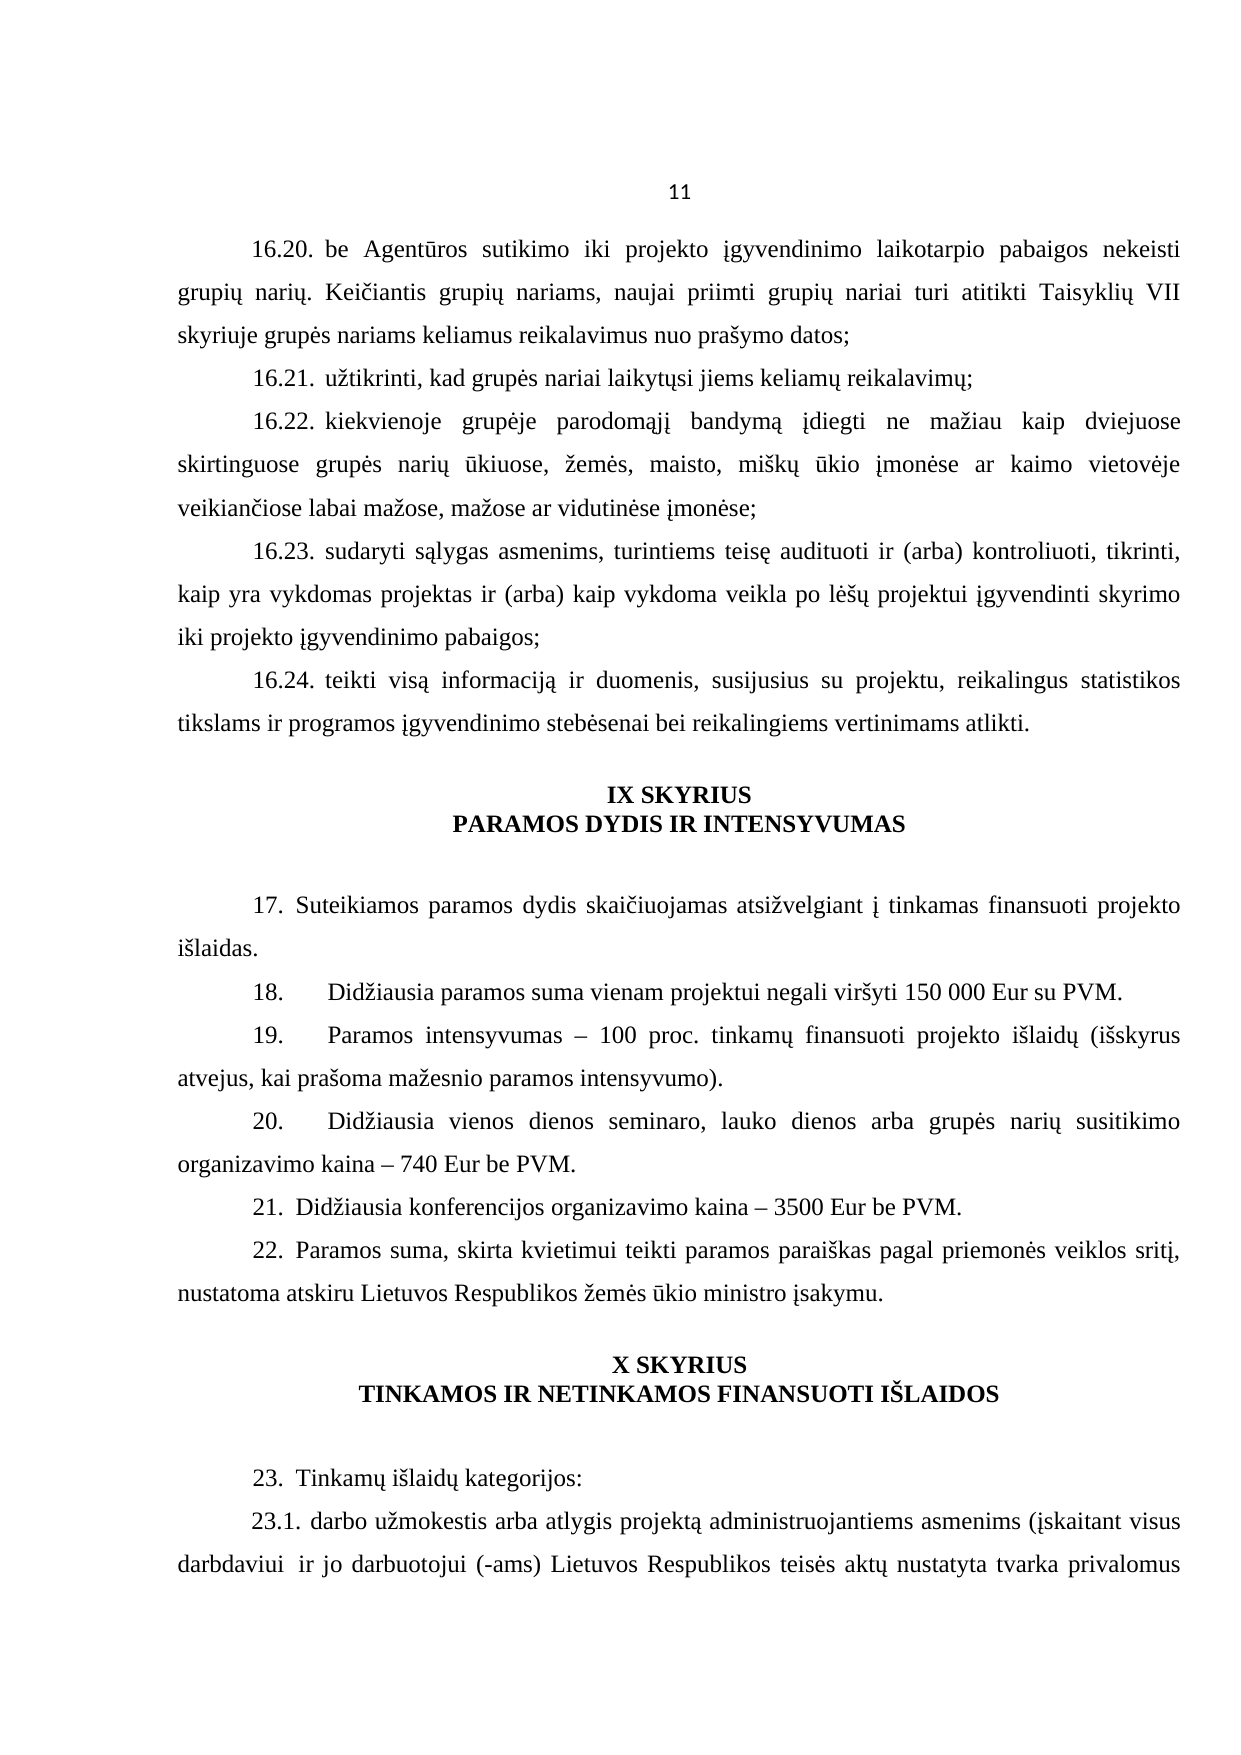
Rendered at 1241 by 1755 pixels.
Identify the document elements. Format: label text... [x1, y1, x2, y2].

text 18. Didžiausia paramos suma vienam projektui negali viršyti 150 000 Eur su PVM. [177, 977, 1181, 1005]
text IX SKYRIUS [177, 780, 1181, 809]
text 16.20. be Agentūros sutikimo iki projekto įgyvendinimo laikotarpio pabaigos nekeisti grupių narių. Keičiantis grupių nariams, naujai priimti grupių nariai turi atitikti Taisyklių VII skyriuje grupės nariams keliamus reikalavimus nuo prašymo datos; [177, 234, 1181, 349]
text PARAMOS DYDIS IR INTENSYVUMAS [177, 809, 1181, 838]
text 16.22. kiekvienoje grupėje parodomąjį bandymą įdiegti ne mažiau kaip dviejuose skirtinguose grupės narių ūkiuose, žemės, maisto, miškų ūkio įmonėse ar kaimo vietovėje veikiančiose labai mažose, mažose ar vidutinėse įmonėse; [177, 406, 1181, 521]
text 23. Tinkamų išlaidų kategorijos: [252, 1463, 1181, 1492]
text 22. Paramos suma, skirta kvietimui teikti paramos paraiškas pagal priemonės veiklos sritį, nustatoma atskiru Lietuvos Respublikos žemės ūkio ministro įsakymu. [177, 1235, 1181, 1307]
text 23.1. darbo užmokestis arba atlygis projektą administruojantiems asmenims (įskaitant visus darbdaviui ir jo darbuotojui (-ams) Lietuvos Respublikos teisės aktų nustatyta tvarka privalomus [177, 1506, 1181, 1578]
text X SKYRIUS [177, 1350, 1181, 1379]
text 19. Paramos intensyvumas – 100 proc. tinkamų finansuoti projekto išlaidų (išskyrus atvejus, kai prašoma mažesnio paramos intensyvumo). [177, 1020, 1181, 1092]
text 16.24. teikti visą informaciją ir duomenis, susijusius su projektu, reikalingus statistikos tikslams ir programos įgyvendinimo stebėsenai bei reikalingiems vertinimams atlikti. [177, 665, 1181, 737]
text 16.21. užtikrinti, kad grupės nariai laikytųsi jiems keliamų reikalavimų; [177, 363, 1181, 392]
text 17. Suteikiamos paramos dydis skaičiuojamas atsižvelgiant į tinkamas finansuoti projekto išlaidas. [177, 890, 1181, 962]
text 16.23. sudaryti sąlygas asmenims, turintiems teisę audituoti ir (arba) kontroliuoti, tikrinti, kaip yra vykdomas projektas ir (arba) kaip vykdoma veikla po lėšų projektui įgyvendinti skyrimo iki projekto įgyvendinimo pabaigos; [177, 536, 1181, 651]
text 20. Didžiausia vienos dienos seminaro, lauko dienos arba grupės narių susitikimo organizavimo kaina – 740 Eur be PVM. [177, 1106, 1181, 1178]
text TINKAMOS IR NETINKAMOS FINANSUOTI IŠLAIDOS [177, 1379, 1181, 1408]
text 21. Didžiausia konferencijos organizavimo kaina – 3500 Eur be PVM. [252, 1192, 1181, 1221]
